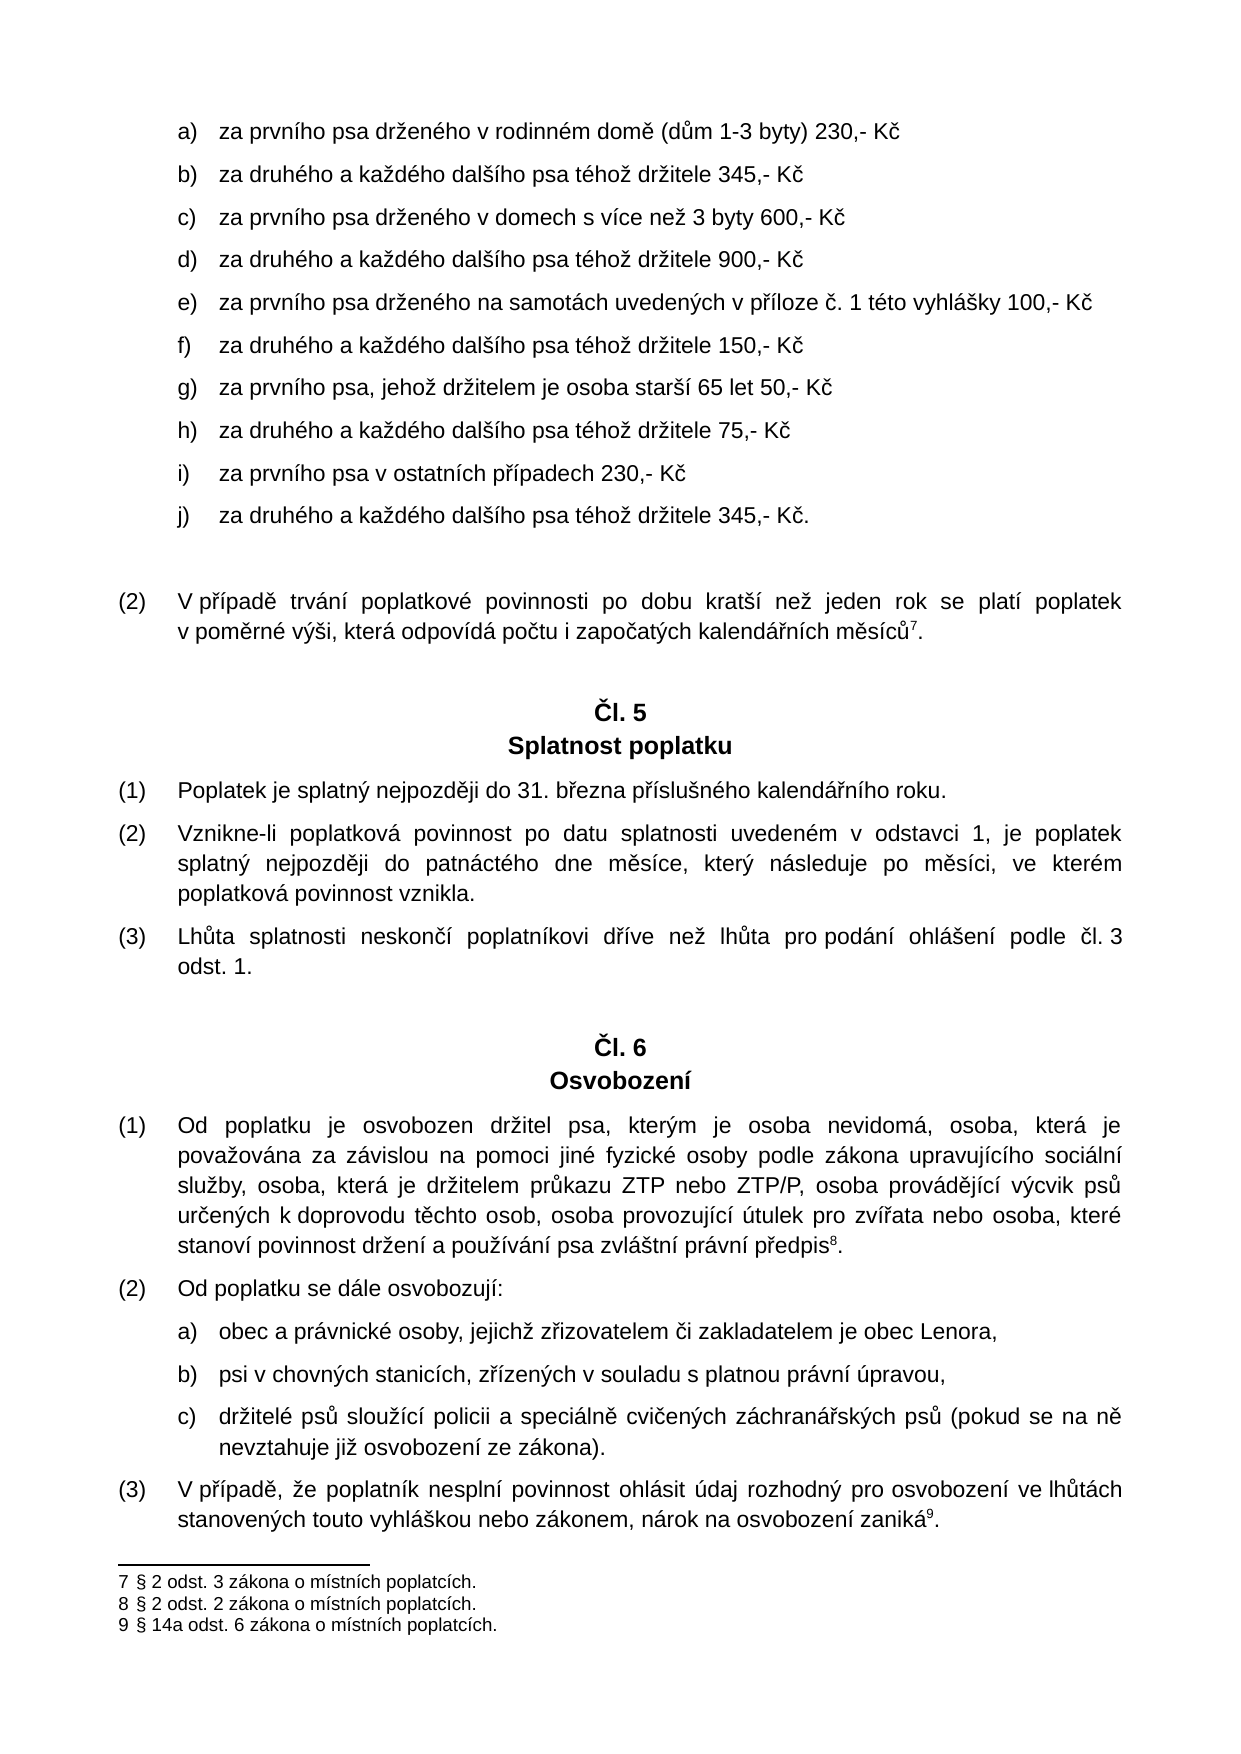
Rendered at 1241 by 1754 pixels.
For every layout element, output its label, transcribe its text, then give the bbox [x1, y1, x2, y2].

list za prvního psa v ostatních případech 230,- Kč [177, 460, 1122, 486]
list za prvního psa drženého na samotách uvedených v příloze č. 1 této vyhlášky 100,- Kč [177, 289, 1122, 315]
list Poplatek je splatný nejpozději do 31. března příslušného kalendářního roku. [118, 777, 1122, 803]
list za druhého a každého dalšího psa téhož držitele 75,- Kč [177, 417, 1122, 443]
list za druhého a každého dalšího psa téhož držitele 150,- Kč [177, 332, 1122, 358]
list za prvního psa drženého v domech s více než 3 byty 600,- Kč [177, 203, 1122, 230]
list držitelé psů sloužící policii a speciálně cvičených záchranářských psů (pokud se na ně nevztahuje již osvobození ze zákona). [177, 1403, 1122, 1460]
list § 2 odst. 2 zákona o místních poplatcích. [118, 1592, 1122, 1614]
list V případě, že poplatník nesplní povinnost ohlásit údaj rozhodný pro osvobození ve lhůtách stanovených touto vyhláškou nebo zákonem, nárok na osvobození zaniká. [118, 1476, 1122, 1533]
list Vznikne-li poplatková povinnost po datu splatnosti uvedeném v odstavci 1, je poplatek splatný nejpozději do patnáctého dne měsíce, který následuje po měsíci, ve kterém poplatková povinnost vznikla. [118, 819, 1122, 906]
list Od poplatku se dále osvobozují: [118, 1275, 1122, 1302]
list za druhého a každého dalšího psa téhož držitele 345,- Kč. [177, 502, 1122, 529]
subtitle Čl. 6 Osvobození [118, 1033, 1122, 1095]
subtitle Čl. 5 Splatnost poplatku [118, 698, 1122, 760]
list V případě trvání poplatkové povinnosti po dobu kratší než jeden rok se platí poplatek v poměrné výši, která odpovídá počtu i započatých kalendářních měsíců. [118, 588, 1122, 644]
list Lhůta splatnosti neskončí poplatníkovi dříve než lhůta pro podání ohlášení podle čl. 3 odst. 1. [118, 923, 1122, 979]
list Od poplatku je osvobozen držitel psa, kterým je osoba nevidomá, osoba, která je považována za závislou na pomoci jiné fyzické osoby podle zákona upravujícího sociální služby, osoba, která je držitelem průkazu ZTP nebo ZTP/P, osoba provádějící výcvik psů určených k doprovodu těchto osob, osoba provozující útulek pro zvířata nebo osoba, které stanoví povinnost držení a používání psa zvláštní právní předpis. [118, 1112, 1122, 1259]
list § 14a odst. 6 zákona o místních poplatcích. [118, 1614, 1122, 1635]
list psi v chovných stanicích, zřízených v souladu s platnou právní úpravou, [177, 1361, 1122, 1387]
list § 2 odst. 3 zákona o místních poplatcích. [118, 1571, 1122, 1592]
list za druhého a každého dalšího psa téhož držitele 345,- Kč [177, 161, 1122, 187]
list za druhého a každého dalšího psa téhož držitele 900,- Kč [177, 246, 1122, 273]
list obec a právnické osoby, jejichž zřizovatelem či zakladatelem je obec Lenora, [177, 1318, 1122, 1344]
list za prvního psa, jehož držitelem je osoba starší 65 let 50,- Kč [177, 374, 1122, 401]
list za prvního psa drženého v rodinném domě (dům 1-3 byty) 230,- Kč [177, 118, 1122, 144]
